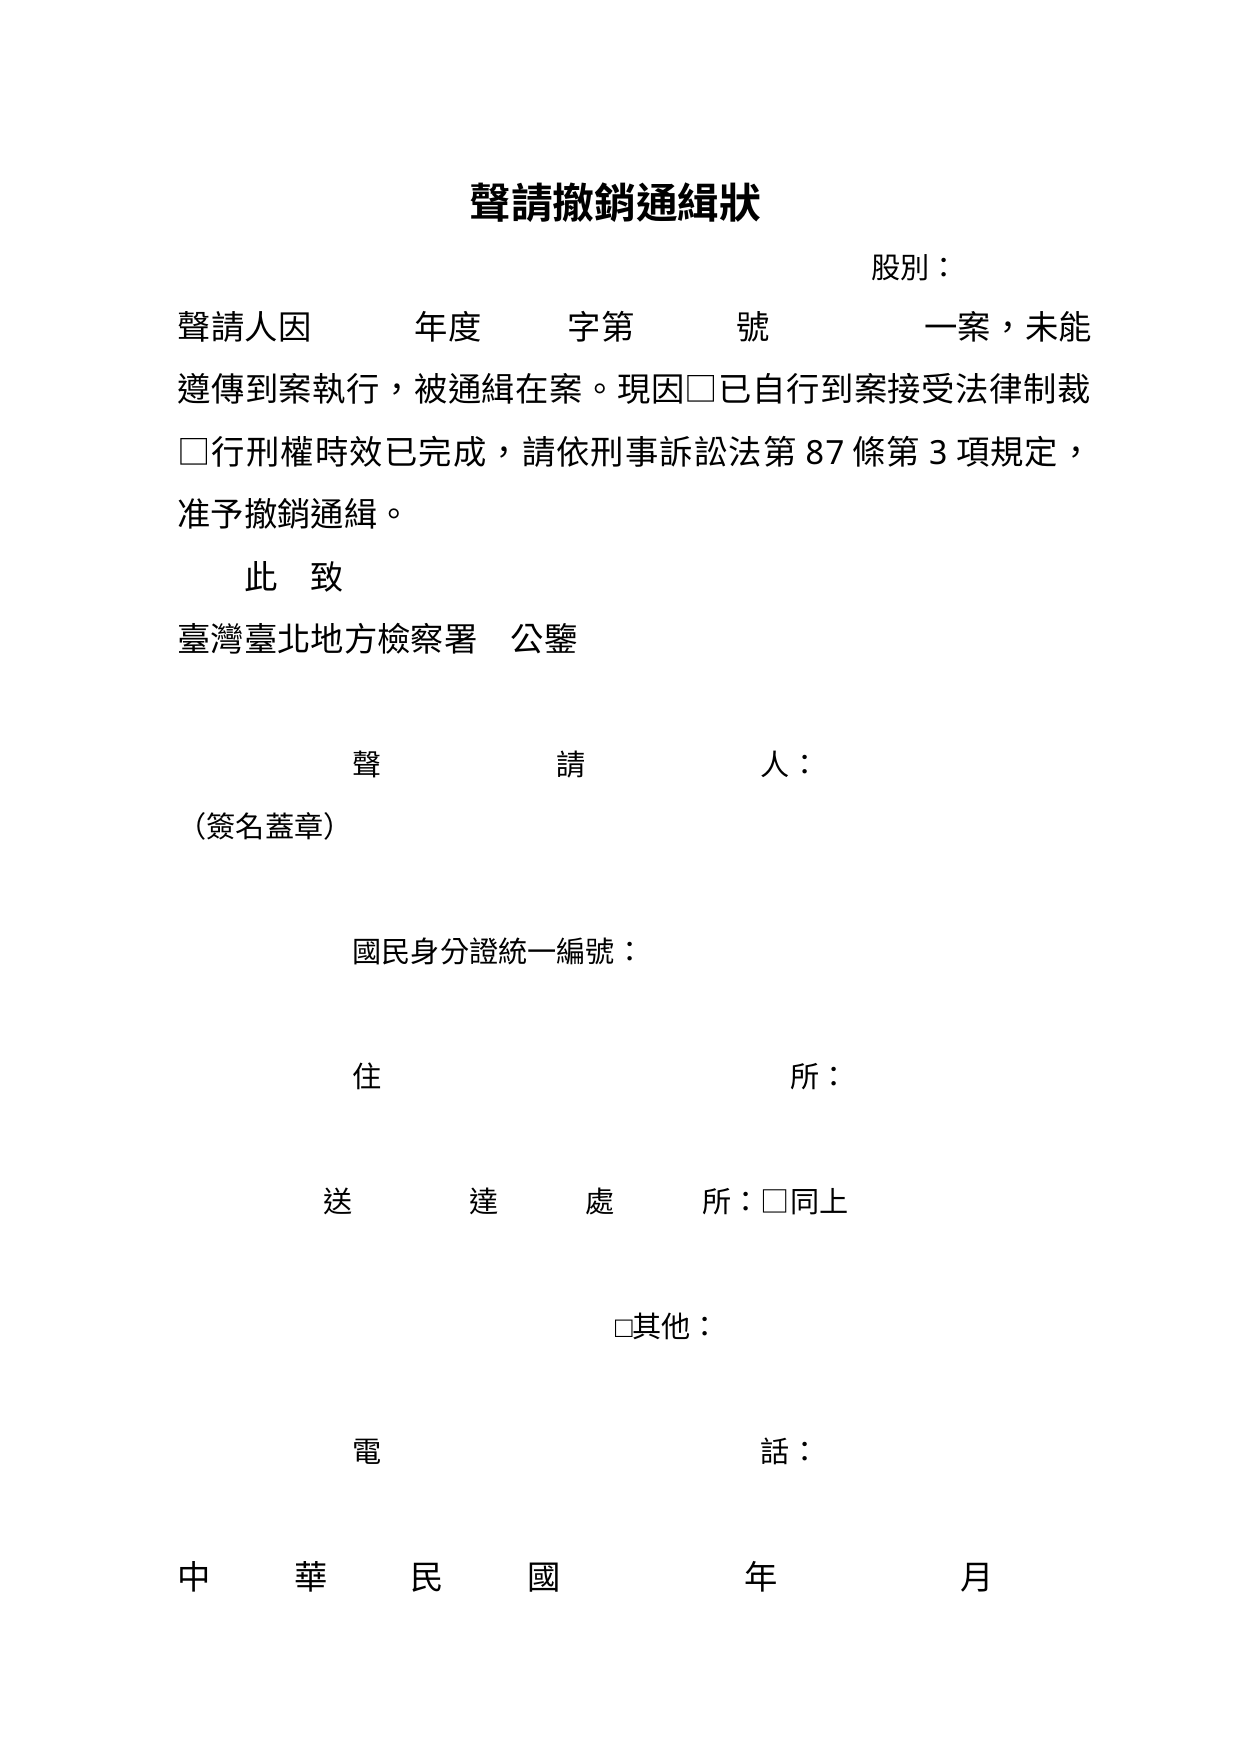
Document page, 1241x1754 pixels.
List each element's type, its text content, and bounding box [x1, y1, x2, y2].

text 國民身分證統一編號： [177, 908, 1092, 971]
text 股別： [177, 221, 1092, 283]
text 臺灣臺北地方檢察署 公鑒 [177, 596, 1092, 658]
text 電 話： [177, 1408, 1092, 1471]
text 中 華 民 國 年 月 [177, 1533, 1092, 1596]
text 住 所： [177, 1033, 1092, 1096]
text 聲請人因 年度 字第 號 一案，未能遵傳到案執行，被通緝在案。現因□已自行到案接受法律制裁□行刑權時效已完成，請依刑事訴訟法第87條第3項規定，准予撤銷通緝。 [177, 283, 1092, 533]
text 聲請撤銷通緝狀 [177, 158, 1085, 221]
text □其他： [177, 1283, 1092, 1346]
text 此 致 [177, 533, 1092, 596]
text 聲 請 人： （簽名蓋章） [177, 721, 1092, 846]
text 送 達 處 所：□同上 [177, 1158, 1092, 1221]
